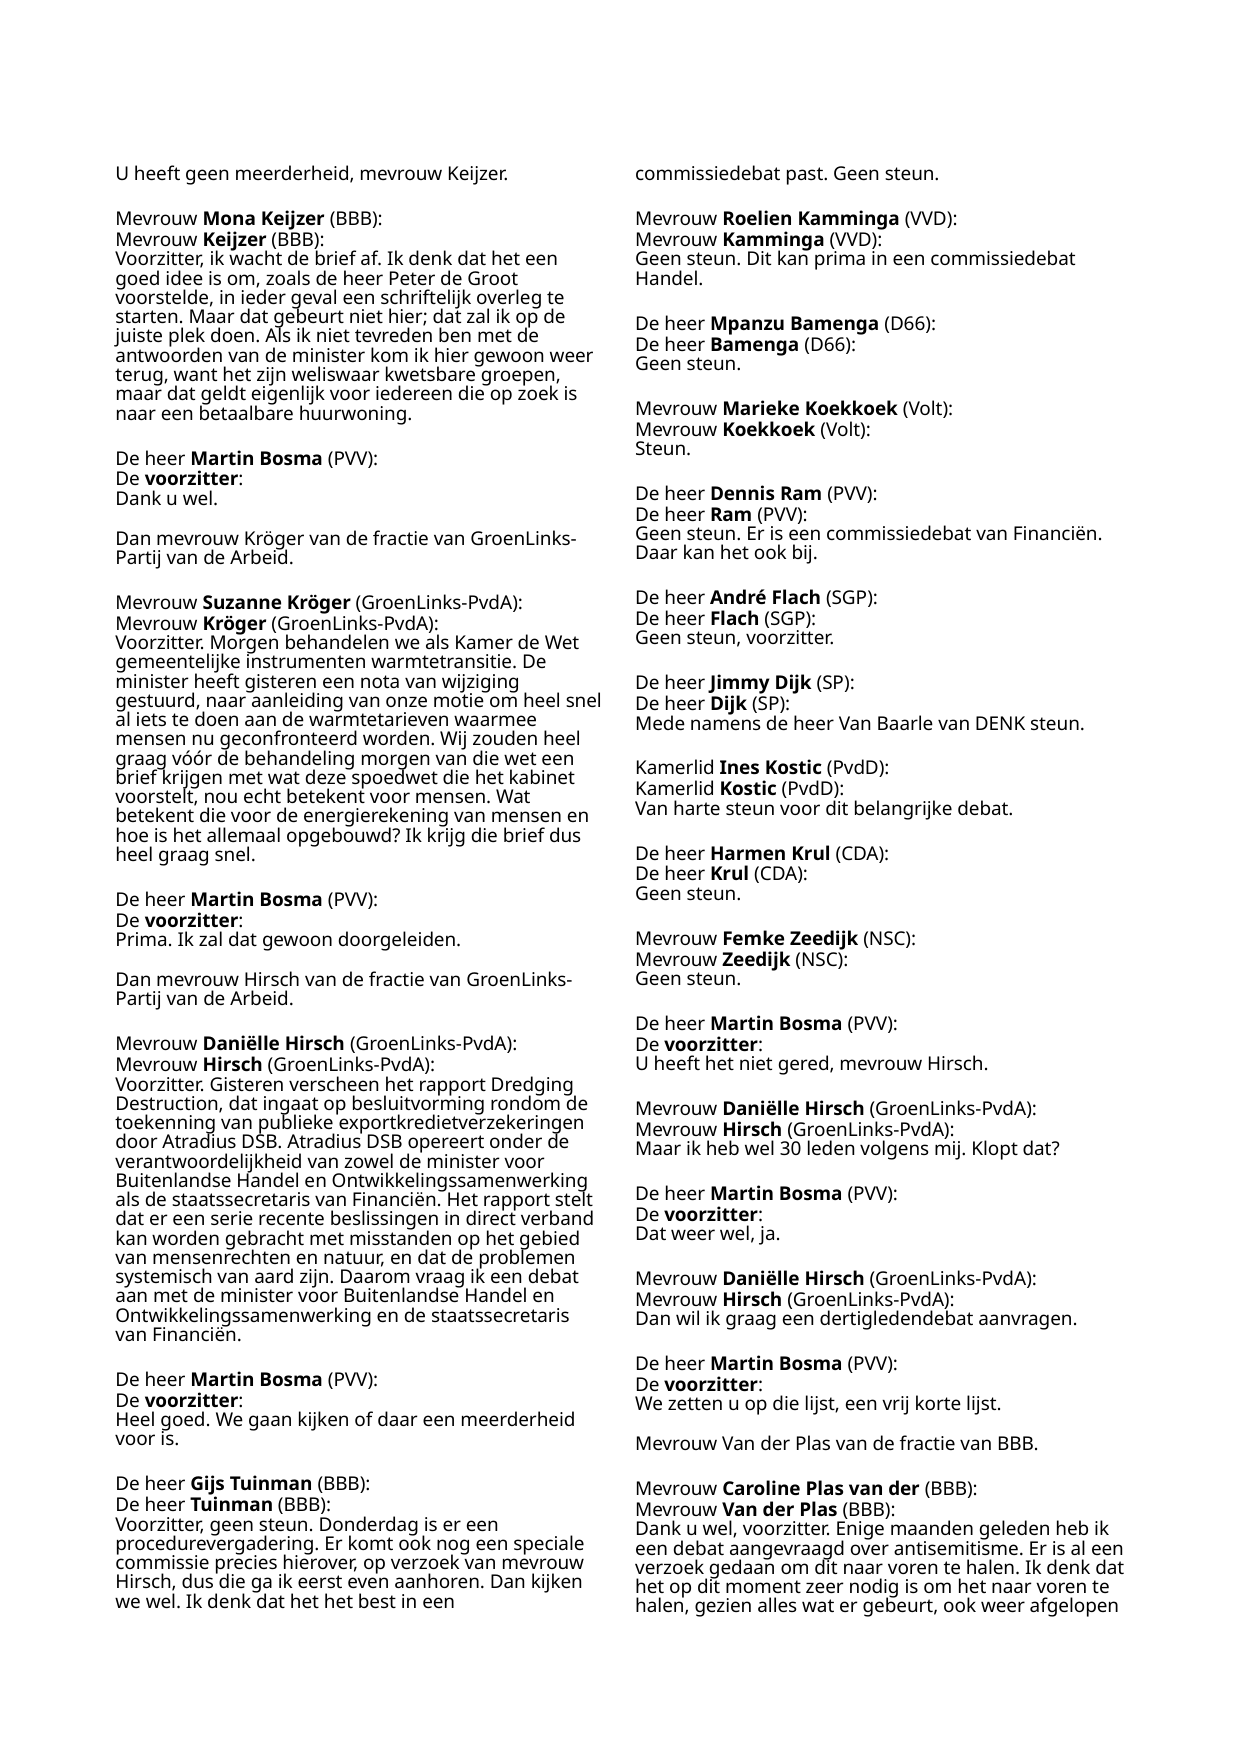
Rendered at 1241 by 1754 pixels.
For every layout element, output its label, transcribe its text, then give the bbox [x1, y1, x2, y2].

text Mevrouw Suzanne Kröger (GroenLinks-PvdA): [115, 589, 605, 615]
text Voorzitter. Morgen behandelen we als Kamer de Wet gemeentelijke instrumenten warmtetransitie. De minister heeft gisteren een nota van wijziging gestuurd, naar aanleiding van onze motie om heel snel al iets te doen aan de warmtetarieven waarmee mensen nu geconfronteerd worden. Wij zouden heel graag vóór de behandeling morgen van die wet een brief krijgen met wat deze spoedwet die het kabinet voorstelt, nou echt betekent voor mensen. Wat betekent die voor de energierekening van mensen en hoe is het allemaal opgebouwd? Ik krijg die brief dus heel graag snel. [115, 634, 605, 865]
text U heeft het niet gered, mevrouw Hirsch. [635, 1055, 1125, 1074]
text Mevrouw Van der Plas van de fractie van BBB. [635, 1435, 1125, 1454]
text De voorzitter: [115, 470, 605, 490]
text Geen steun. [635, 970, 1125, 989]
text Prima. Ik zal dat gewoon doorgeleiden. [115, 931, 605, 950]
text Mevrouw Hirsch (GroenLinks-PvdA): [635, 1121, 1125, 1140]
text Kamerlid Ines Kostic (PvdD): [635, 754, 1125, 780]
text Mevrouw Hirsch (GroenLinks-PvdA): [115, 1056, 605, 1076]
text De voorzitter: [635, 1206, 1125, 1225]
text Geen steun. [635, 355, 1125, 374]
text Mevrouw Keijzer (BBB): [115, 231, 605, 250]
text Dank u wel. [115, 490, 605, 509]
text De heer Mpanzu Bamenga (D66): [635, 310, 1125, 336]
text Voorzitter. Gisteren verscheen het rapport Dredging Destruction, dat ingaat op besluitvorming rondom de toekenning van publieke exportkredietverzekeringen door Atradius DSB. Atradius DSB opereert onder de verantwoordelijkheid van zowel de minister voor Buitenlandse Handel en Ontwikkelingssamenwerking als de staatssecretaris van Financiën. Het rapport stelt dat er een serie recente beslissingen in direct verband kan worden gebracht met misstanden op het gebied van mensenrechten en natuur, en dat de problemen systemisch van aard zijn. Daarom vraag ik een debat aan met de minister voor Buitenlandse Handel en Ontwikkelingssamenwerking en de staatssecretaris van Financiën. [115, 1076, 605, 1345]
text Steun. [635, 440, 1125, 459]
text De heer Gijs Tuinman (BBB): [115, 1471, 605, 1496]
text De voorzitter: [115, 1392, 605, 1411]
text De heer Martin Bosma (PVV): [635, 1350, 1125, 1376]
text Geen steun. [635, 885, 1125, 904]
text De heer Jimmy Dijk (SP): [635, 669, 1125, 695]
text Maar ik heb wel 30 leden volgens mij. Klopt dat? [635, 1140, 1125, 1159]
text De heer Martin Bosma (PVV): [635, 1010, 1125, 1036]
text De heer Martin Bosma (PVV): [115, 1366, 605, 1392]
text Mevrouw Marieke Koekkoek (Volt): [635, 395, 1125, 421]
text Kamerlid Kostic (PvdD): [635, 780, 1125, 799]
text Mevrouw Mona Keijzer (BBB): [115, 205, 605, 231]
text De voorzitter: [635, 1376, 1125, 1395]
text Mede namens de heer Van Baarle van DENK steun. [635, 714, 1125, 734]
text Mevrouw Kamminga (VVD): [635, 231, 1125, 250]
text Mevrouw Caroline Plas van der (BBB): [635, 1475, 1125, 1501]
text De heer Martin Bosma (PVV): [635, 1180, 1125, 1206]
text De voorzitter: [635, 1036, 1125, 1055]
text Mevrouw Daniëlle Hirsch (GroenLinks-PvdA): [115, 1031, 605, 1056]
text De voorzitter: [115, 912, 605, 931]
text De heer Dennis Ram (PVV): [635, 480, 1125, 506]
text Dank u wel, voorzitter. Enige maanden geleden heb ik een debat aangevraagd over antisemitisme. Er is al een verzoek gedaan om dit naar voren te halen. Ik denk dat het op dit moment zeer nodig is om het naar voren te halen, gezien alles wat er gebeurt, ook weer afgelopen [635, 1520, 1125, 1617]
text De heer Tuinman (BBB): [115, 1496, 605, 1516]
text Dan wil ik graag een dertigledendebat aanvragen. [635, 1310, 1125, 1329]
text Dat weer wel, ja. [635, 1225, 1125, 1244]
text Geen steun. Er is een commissiedebat van Financiën. Daar kan het ook bij. [635, 525, 1125, 563]
text De heer André Flach (SGP): [635, 584, 1125, 610]
text De heer Dijk (SP): [635, 695, 1125, 714]
text De heer Flach (SGP): [635, 610, 1125, 629]
text Geen steun. Dit kan prima in een commissiedebat Handel. [635, 250, 1125, 289]
text Mevrouw Koekkoek (Volt): [635, 421, 1125, 440]
text Mevrouw Daniëlle Hirsch (GroenLinks-PvdA): [635, 1095, 1125, 1121]
text Mevrouw Kröger (GroenLinks-PvdA): [115, 615, 605, 634]
text De heer Bamenga (D66): [635, 336, 1125, 355]
text Mevrouw Van der Plas (BBB): [635, 1501, 1125, 1520]
text U heeft geen meerderheid, mevrouw Keijzer. [115, 165, 605, 184]
text Voorzitter, ik wacht de brief af. Ik denk dat het een goed idee is om, zoals de heer Peter de Groot voorstelde, in ieder geval een schriftelijk overleg te starten. Maar dat gebeurt niet hier; dat zal ik op de juiste plek doen. Als ik niet tevreden ben met de antwoorden van de minister kom ik hier gewoon weer terug, want het zijn weliswaar kwetsbare groepen, maar dat geldt eigenlijk voor iedereen die op zoek is naar een betaalbare huurwoning. [115, 250, 605, 424]
text Mevrouw Roelien Kamminga (VVD): [635, 205, 1125, 231]
text Dan mevrouw Kröger van de fractie van GroenLinks-Partij van de Arbeid. [115, 530, 605, 568]
text Geen steun, voorzitter. [635, 629, 1125, 649]
text De heer Ram (PVV): [635, 506, 1125, 525]
text De heer Martin Bosma (PVV): [115, 886, 605, 912]
text Mevrouw Zeedijk (NSC): [635, 951, 1125, 970]
text De heer Harmen Krul (CDA): [635, 840, 1125, 865]
text Van harte steun voor dit belangrijke debat. [635, 799, 1125, 819]
text commissiedebat past. Geen steun. [635, 165, 1125, 184]
text Heel goed. We gaan kijken of daar een meerderheid voor is. [115, 1411, 605, 1450]
text Dan mevrouw Hirsch van de fractie van GroenLinks-Partij van de Arbeid. [115, 971, 605, 1010]
text De heer Krul (CDA): [635, 865, 1125, 885]
text Mevrouw Daniëlle Hirsch (GroenLinks-PvdA): [635, 1265, 1125, 1291]
text Voorzitter, geen steun. Donderdag is er een procedurevergadering. Er komt ook nog een speciale commissie precies hierover, op verzoek van mevrouw Hirsch, dus die ga ik eerst even aanhoren. Dan kijken we wel. Ik denk dat het het best in een [115, 1516, 605, 1612]
text We zetten u op die lijst, een vrij korte lijst. [635, 1395, 1125, 1414]
text Mevrouw Femke Zeedijk (NSC): [635, 925, 1125, 951]
text De heer Martin Bosma (PVV): [115, 445, 605, 470]
text Mevrouw Hirsch (GroenLinks-PvdA): [635, 1291, 1125, 1310]
